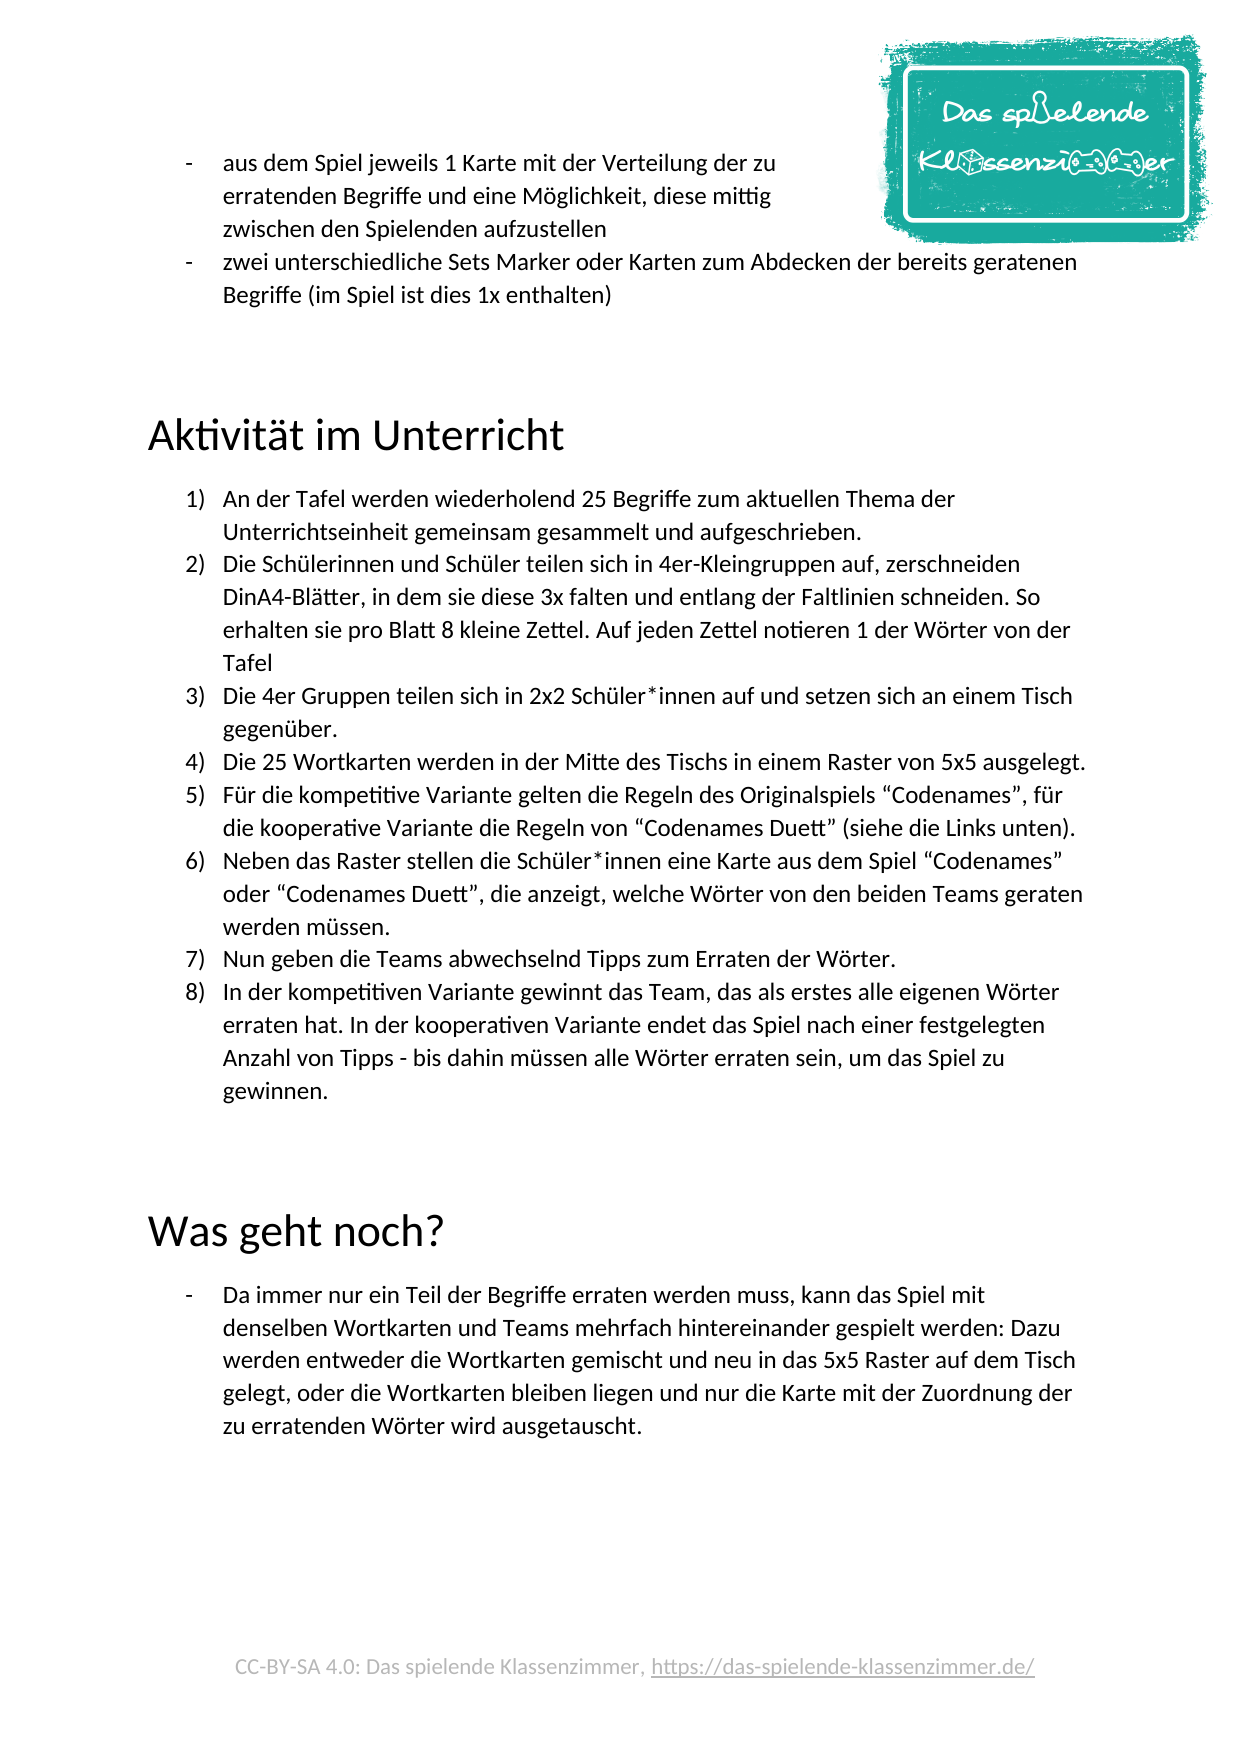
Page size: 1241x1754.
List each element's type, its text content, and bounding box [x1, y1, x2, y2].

text Was geht noch? [148, 1202, 1093, 1258]
list In der kompetitiven Variante gewinnt das Team, das als erstes alle eigenen Wörter erraten hat. In der kooperativen Variante endet das Spiel nach einer festgelegten Anzahl von Tipps - bis dahin müssen alle Wörter erraten sein, um das Spiel zu gewinnen. [185, 977, 1093, 1106]
list Für die kompetitive Variante gelten die Regeln des Originalspiels “Codenames”, für die kooperative Variante die Regeln von “Codenames Duett” (siehe die Links unten). [185, 779, 1093, 842]
list Die 25 Wortkarten werden in der Mitte des Tischs in einem Raster von 5x5 ausgelegt. [185, 746, 1093, 777]
text Aktivität im Unterricht [148, 406, 1093, 462]
list zwei unterschiedliche Sets Marker oder Karten zum Abdecken der bereits geratenen Begriffe (im Spiel ist dies 1x enthalten) [185, 246, 1093, 310]
list Da immer nur ein Teil der Begriffe erraten werden muss, kann das Spiel mit denselben Wortkarten und Teams mehrfach hintereinander gespielt werden: Dazu werden entweder die Wortkarten gemischt und neu in das 5x5 Raster auf dem Tisch gelegt, oder die Wortkarten bleiben liegen und nur die Karte mit der Zuordnung der zu erratenden Wörter wird ausgetauscht. [185, 1279, 1093, 1441]
list Neben das Raster stellen die Schüler*innen eine Karte aus dem Spiel “Codenames” oder “Codenames Duett”, die anzeigt, welche Wörter von den beiden Teams geraten werden müssen. [185, 845, 1093, 941]
list Die Schülerinnen und Schüler teilen sich in 4er-Kleingruppen auf, zerschneiden DinA4-Blätter, in dem sie diese 3x falten und entlang der Faltlinien schneiden. So erhalten sie pro Blatt 8 kleine Zettel. Auf jeden Zettel notieren 1 der Wörter von der Tafel [185, 549, 1093, 678]
picture [875, 31, 1217, 245]
list aus dem Spiel jeweils 1 Karte mit der Verteilung der zu erratenden Begriffe und eine Möglichkeit, diese mittig zwischen den Spielenden aufzustellen [185, 148, 1093, 244]
list Die 4er Gruppen teilen sich in 2x2 Schüler*innen auf und setzen sich an einem Tisch gegenüber. [185, 680, 1093, 744]
list Nun geben die Teams abwechselnd Tipps zum Erraten der Wörter. [185, 944, 1093, 974]
list An der Tafel werden wiederholend 25 Begriffe zum aktuellen Thema der Unterrichtseinheit gemeinsam gesammelt und aufgeschrieben. [185, 483, 1093, 546]
